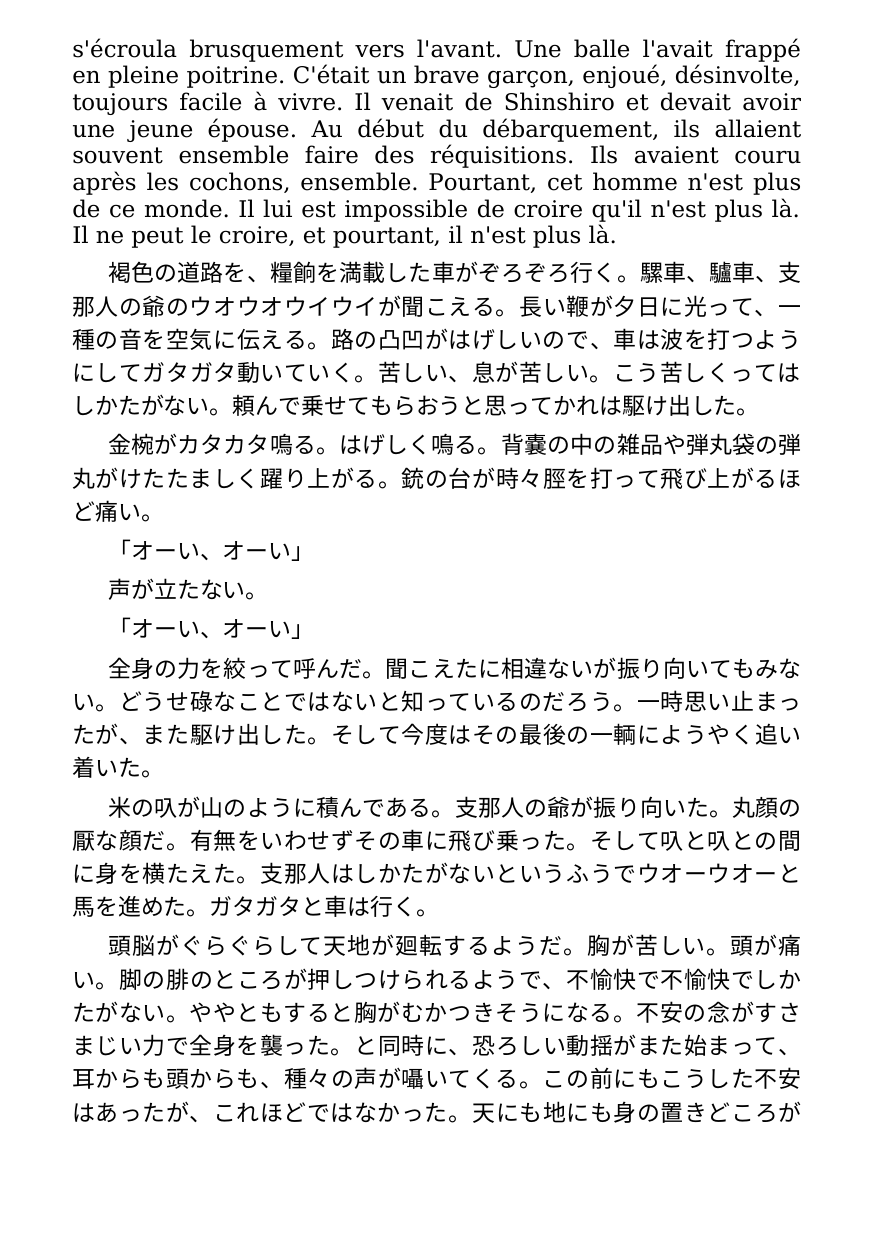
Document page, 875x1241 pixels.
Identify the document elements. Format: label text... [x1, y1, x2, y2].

text 褐色の道路を、糧餉を満載した車がぞろぞろ行く。騾車、驢車、支那人の爺のウオウオウイウイが聞こえる。長い鞭が夕日に光って、一種の音を空気に伝える。路の凸凹がはげしいので、車は波を打つようにしてガタガタ動いていく。苦しい、息が苦しい。こう苦しくってはしかたがない。頼んで乗せてもらおうと思ってかれは駆け出した。 [72, 255, 802, 421]
text 「オーい、オーい」 [72, 533, 802, 566]
text 「オーい、オーい」 [72, 611, 802, 644]
text 声が立たない。 [72, 572, 802, 605]
text 金椀がカタカタ鳴る。はげしく鳴る。背嚢の中の雑品や弾丸袋の弾丸がけたたましく躍り上がる。銃の台が時々脛を打って飛び上がるほど痛い。 [72, 427, 802, 527]
text s'écroula brusquement vers l'avant. Une balle l'avait frappé en pleine poitrine. C'était un brave garçon, enjoué, désinvolte, toujours facile à vivre. Il venait de Shinshiro et devait avoir une jeune épouse. Au début du débarquement, ils allaient souvent ensemble faire des réquisitions. Ils avaient couru après les cochons, ensemble. Pourtant, cet homme n'est plus de ce monde. Il lui est impossible de croire qu'il n'est plus là. Il ne peut le croire, et pourtant, il n'est plus là. [72, 36, 802, 249]
text 頭脳がぐらぐらして天地が廻転するようだ。胸が苦しい。頭が痛い。脚の腓のところが押しつけられるようで、不愉快で不愉快でしかたがない。ややともすると胸がむかつきそうになる。不安の念がすさまじい力で全身を襲った。と同時に、恐ろしい動揺がまた始まって、耳からも頭からも、種々の声が囁いてくる。この前にもこうした不安はあったが、これほどではなかった。天にも地にも身の置きどころが [72, 928, 802, 1128]
text 米の叺が山のように積んである。支那人の爺が振り向いた。丸顔の厭な顔だ。有無をいわせずその車に飛び乗った。そして叺と叺との間に身を横たえた。支那人はしかたがないというふうでウオーウオーと馬を進めた。ガタガタと車は行く。 [72, 789, 802, 922]
text 全身の力を絞って呼んだ。聞こえたに相違ないが振り向いてもみない。どうせ碌なことではないと知っているのだろう。一時思い止まったが、また駆け出した。そして今度はその最後の一輌にようやく追い着いた。 [72, 651, 802, 783]
